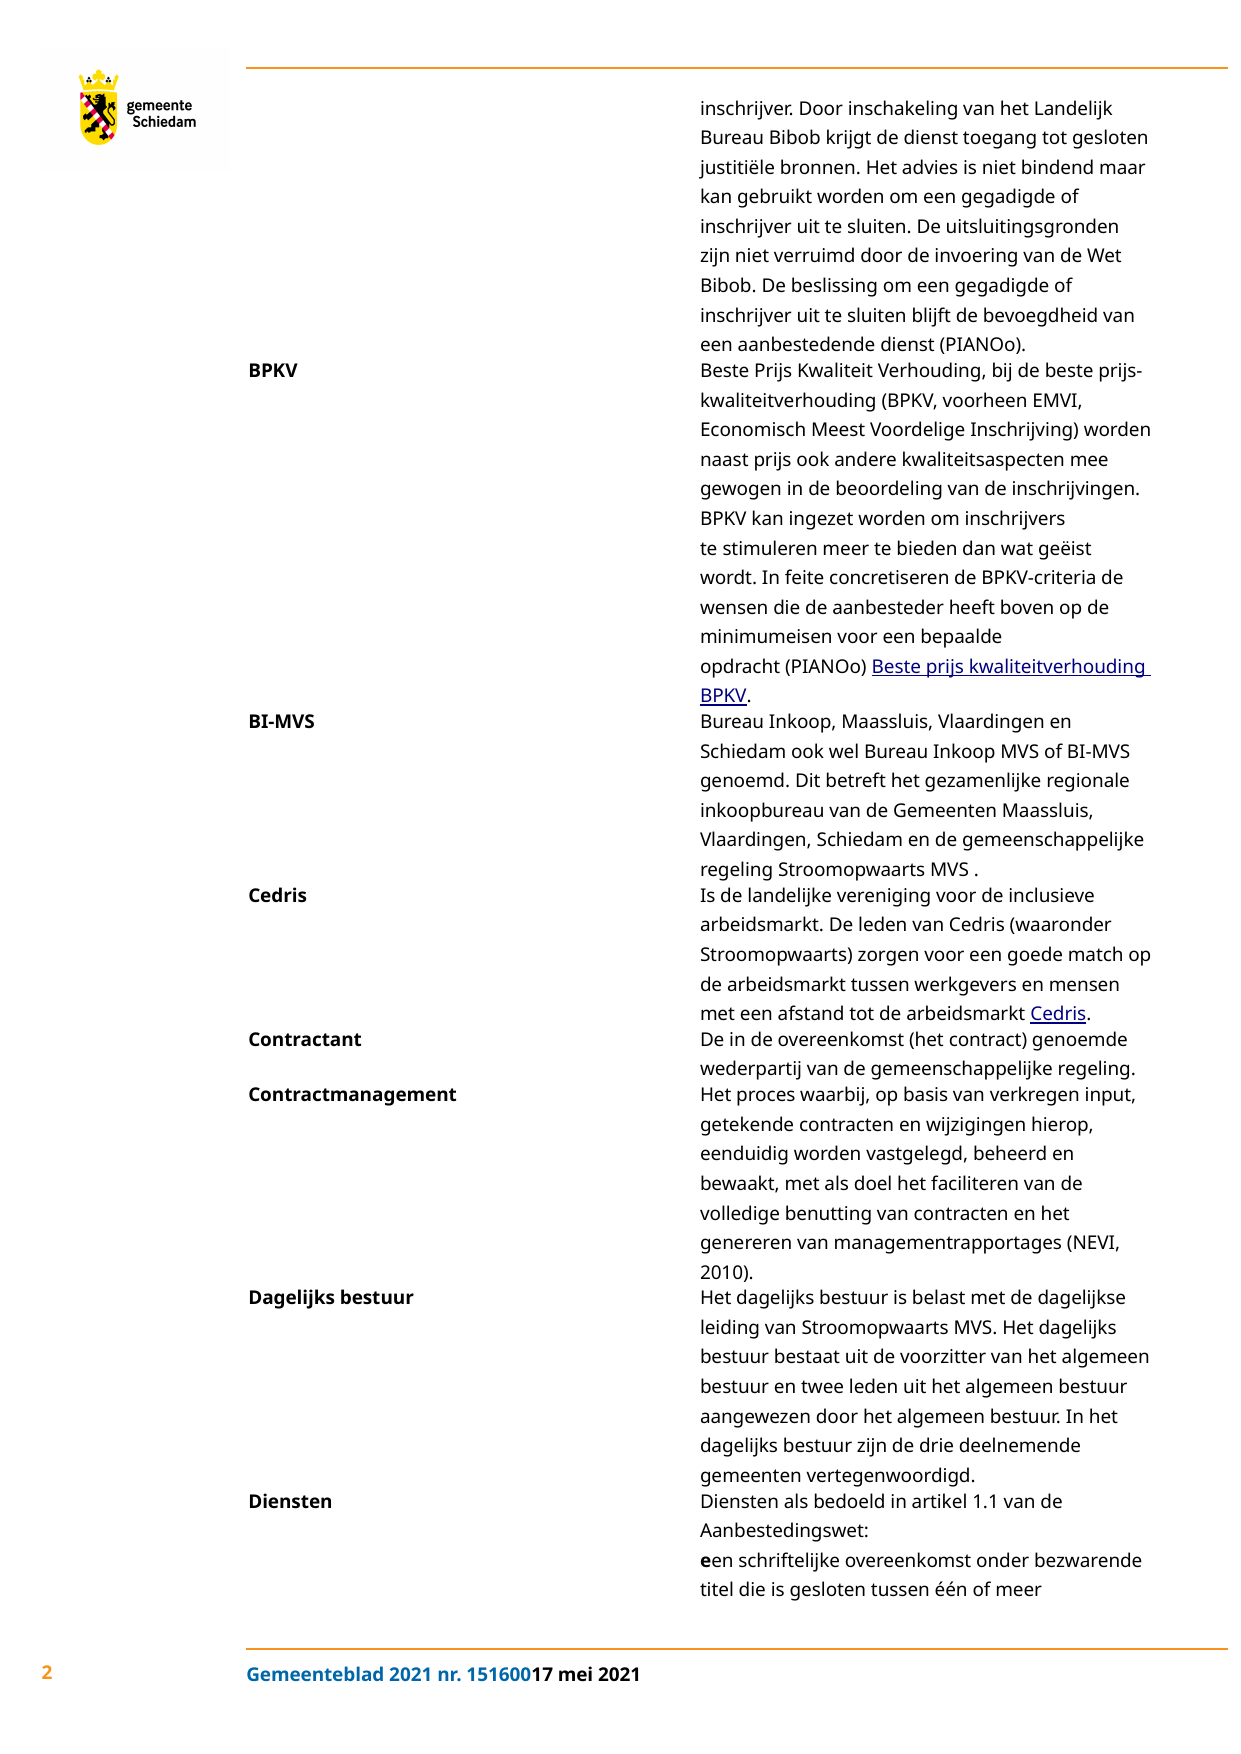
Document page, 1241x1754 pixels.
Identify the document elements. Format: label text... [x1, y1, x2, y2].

table_cell Beste Prijs Kwaliteit Verhouding, bij de beste prijs-kwaliteitverhouding (BPKV, voorheen EMVI, Economisch Meest Voordelige Inschrijving) worden naast prijs ook andere kwaliteitsaspecten mee gewogen in de beoordeling van de inschrijvingen. BPKV kan ingezet worden om inschrijvers te stimuleren meer te bieden dan wat geëist wordt. In feite concretiseren de BPKV-criteria de wensen die de aanbesteder heeft boven op de minimumeisen voor een bepaalde opdracht (PIANOo) Beste prijs kwaliteitverhouding BPKV. [700, 357, 1152, 708]
table_cell De in de overeenkomst (het contract) genoemde wederpartij van de gemeenschappelijke regeling. [700, 1026, 1152, 1081]
table_cell Contractmanagement [248, 1081, 700, 1284]
table_cell Het dagelijks bestuur is belast met de dagelijkse leiding van Stroomopwaarts MVS. Het dagelijks bestuur bestaat uit de voorzitter van het algemeen bestuur en twee leden uit het algemeen bestuur aangewezen door het algemeen bestuur. In het dagelijks bestuur zijn de drie deelnemende gemeenten vertegenwoordigd. [700, 1285, 1152, 1488]
table_cell Cedris [248, 882, 700, 1026]
table_cell Het proces waarbij, op basis van verkregen input, getekende contracten en wijzigingen hierop, eenduidig worden vastgelegd, beheerd en bewaakt, met als doel het faciliteren van de volledige benutting van contracten en het genereren van managementrapportages (NEVI, 2010). [700, 1081, 1152, 1284]
table_cell Contractant [248, 1026, 700, 1081]
table_cell Bureau Inkoop, Maassluis, Vlaardingen en Schiedam ook wel Bureau Inkoop MVS of BI-MVS genoemd. Dit betreft het gezamenlijke regionale inkoopbureau van de Gemeenten Maassluis, Vlaardingen, Schiedam en de gemeenschappelijke regeling Stroomopwaarts MVS . [700, 708, 1152, 882]
table_cell inschrijver. Door inschakeling van het Landelijk Bureau Bibob krijgt de dienst toegang tot gesloten justitiële bronnen. Het advies is niet bindend maar kan gebruikt worden om een gegadigde of inschrijver uit te sluiten. De uitsluitingsgronden zijn niet verruimd door de invoering van de Wet Bibob. De beslissing om een gegadigde of inschrijver uit te sluiten blijft de bevoegdheid van een aanbestedende dienst (PIANOo). [700, 95, 1152, 357]
table_cell Diensten als bedoeld in artikel 1.1 van de Aanbestedingswet: een schriftelijke overeenkomst onder bezwarende titel die is gesloten tussen één of meer [700, 1488, 1152, 1602]
table_cell Diensten [248, 1488, 700, 1602]
table_cell Dagelijks bestuur [248, 1285, 700, 1488]
table_cell [248, 95, 700, 357]
picture [41, 47, 231, 172]
table_cell BI-MVS [248, 708, 700, 882]
table_cell BPKV [248, 357, 700, 708]
table_cell Is de landelijke vereniging voor de inclusieve arbeidsmarkt. De leden van Cedris (waaronder Stroomopwaarts) zorgen voor een goede match op de arbeidsmarkt tussen werkgevers en mensen met een afstand tot de arbeidsmarkt Cedris. [700, 882, 1152, 1026]
